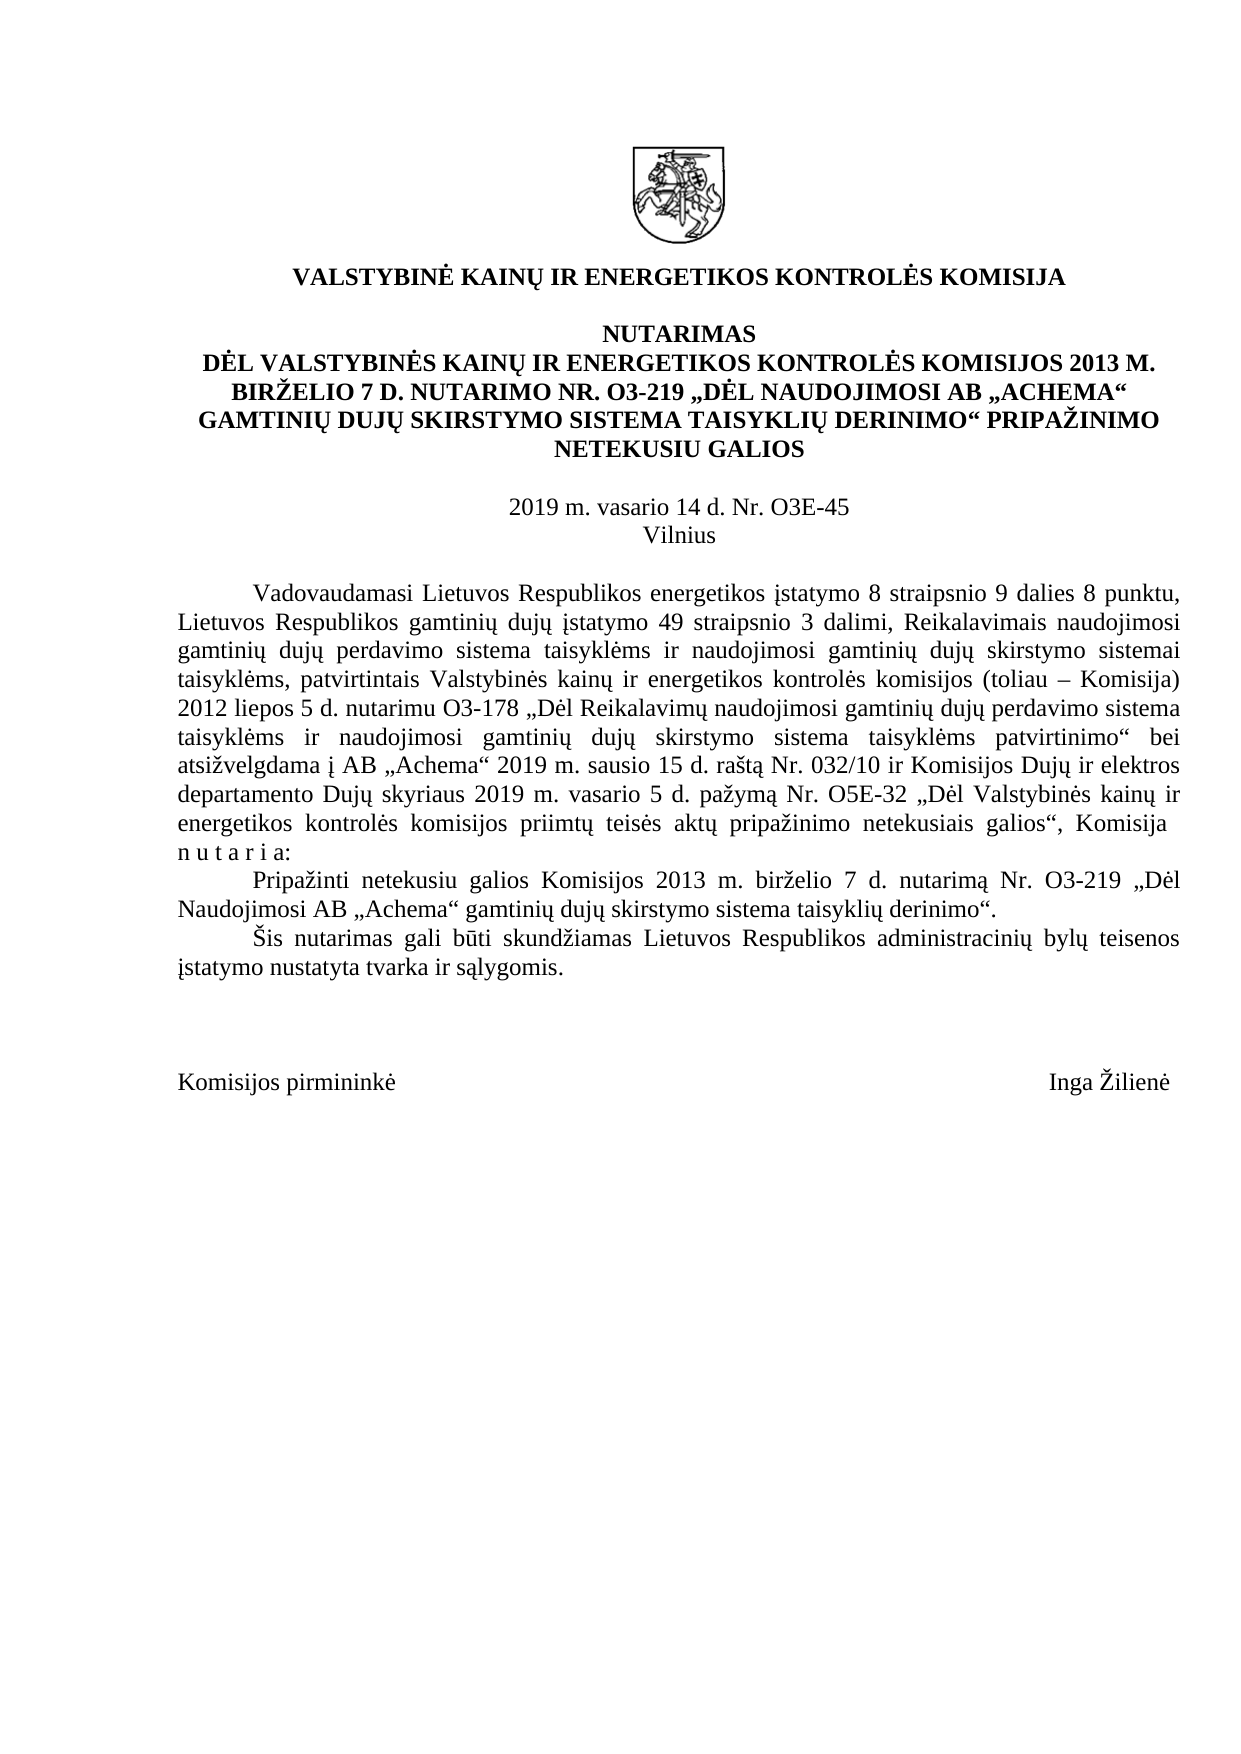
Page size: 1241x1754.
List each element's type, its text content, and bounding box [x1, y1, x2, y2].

text 2019 m. vasario 14 d. Nr. O3E-45 [177, 492, 1181, 520]
text Pripažinti netekusiu galios Komisijos 2013 m. birželio 7 d. nutarimą Nr. O3-219 „Dėl Naudojimosi AB „Achema“ gamtinių dujų skirstymo sistema taisyklių derinimo“. [177, 865, 1181, 923]
text Komisijos pirmininkė Inga Žilienė [177, 1067, 1181, 1095]
text Šis nutarimas gali būti skundžiamas Lietuvos Respublikos administracinių bylų teisenos įstatymo nustatyta tvarka ir sąlygomis. [177, 923, 1181, 980]
text Vadovaudamasi Lietuvos Respublikos energetikos įstatymo 8 straipsnio 9 dalies 8 punktu, Lietuvos Respublikos gamtinių dujų įstatymo 49 straipsnio 3 dalimi, Reikalavimais naudojimosi gamtinių dujų perdavimo sistema taisyklėms ir naudojimosi gamtinių dujų skirstymo sistemai taisyklėms, patvirtintais Valstybinės kainų ir energetikos kontrolės komisijos (toliau – Komisija) 2012 liepos 5 d. nutarimu O3-178 „Dėl Reikalavimų naudojimosi gamtinių dujų perdavimo sistema taisyklėms ir naudojimosi gamtinių dujų skirstymo sistema taisyklėms patvirtinimo“ bei atsižvelgdama į AB „Achema“ 2019 m. sausio 15 d. raštą Nr. 032/10 ir Komisijos Dujų ir elektros departamento Dujų skyriaus 2019 m. vasario 5 d. pažymą Nr. O5E-32 „Dėl Valstybinės kainų ir energetikos kontrolės komisijos priimtų teisės aktų pripažinimo netekusiais galios“, Komisija n u t a r i a: [177, 578, 1181, 865]
text DĖL valstybinės kainų ir energetikos kontrolės komisijos 2013 m. birželio 7 d. nutarimo nr. o3-219 „Dėl NAUDOJIMOSI AB „achema“ gamtinių dujų skirstymo SISTEMA TAISYKLIŲ derinimo“ pripažinimo netekusiu galios [177, 348, 1181, 463]
text NUTARIMAS [177, 319, 1181, 348]
text Vilnius [177, 520, 1181, 549]
text vALSTYBINĖ KAINŲ IR ENERGETIKOS KONTROLĖS KOMISIJA [177, 262, 1181, 290]
